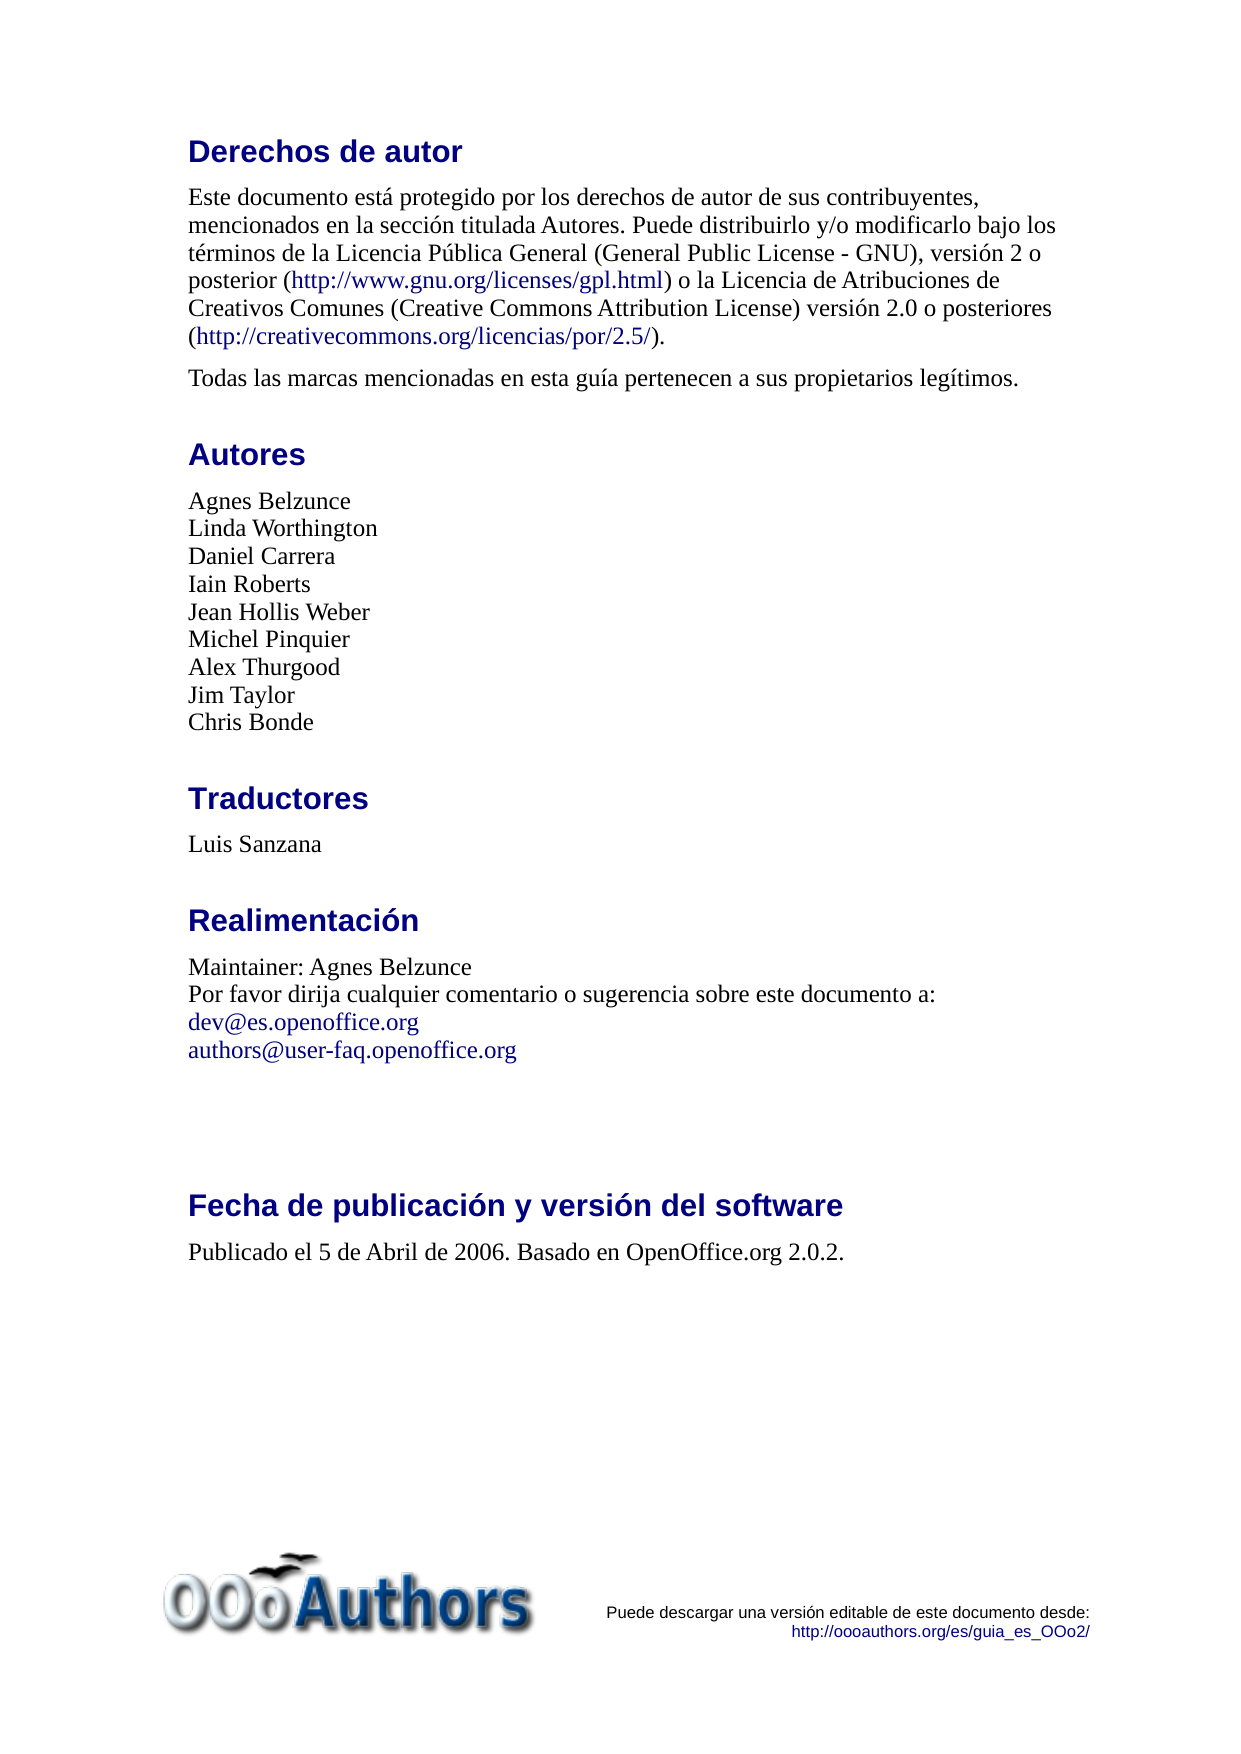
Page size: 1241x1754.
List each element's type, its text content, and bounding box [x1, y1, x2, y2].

text Publicado el 5 de Abril de 2006. Basado en OpenOffice.org 2.0.2. [188, 1238, 1090, 1266]
text Luis Sanzana [188, 831, 1090, 858]
picture [156, 1540, 542, 1641]
subtitle Fecha de publicación y versión del software [188, 1188, 1090, 1223]
text Maintainer: Agnes Belzunce Por favor dirija cualquier comentario o sugerencia sobre este documento a: dev@es.openoffice.org [188, 953, 1090, 1036]
subtitle Traductores [188, 781, 1090, 816]
text Agnes Belzunce Linda Worthington Daniel Carrera Iain Roberts Jean Hollis Weber Michel Pinquier Alex Thurgood Jim Taylor Chris Bonde [188, 487, 1090, 736]
subtitle Realimentación [188, 903, 1090, 938]
text authors@user-faq.openoffice.org [188, 1036, 1090, 1064]
text Todas las marcas mencionadas en esta guía pertenecen a sus propietarios legítimos. [188, 364, 1090, 392]
text Este documento está protegido por los derechos de autor de sus contribuyentes, mencionados en la sección titulada Autores. Puede distribuirlo y/o modificarlo bajo los términos de la Licencia Pública General (General Public License - GNU), versión 2 o posterior (http://www.gnu.org/licenses/gpl.html) o la Licencia de Atribuciones de Creativos Comunes (Creative Commons Attribution License) versión 2.0 o posteriores (http://creativecommons.org/licencias/por/2.5/). [188, 183, 1090, 350]
subtitle Autores [188, 437, 1090, 472]
subtitle Derechos de autor [188, 134, 1090, 169]
